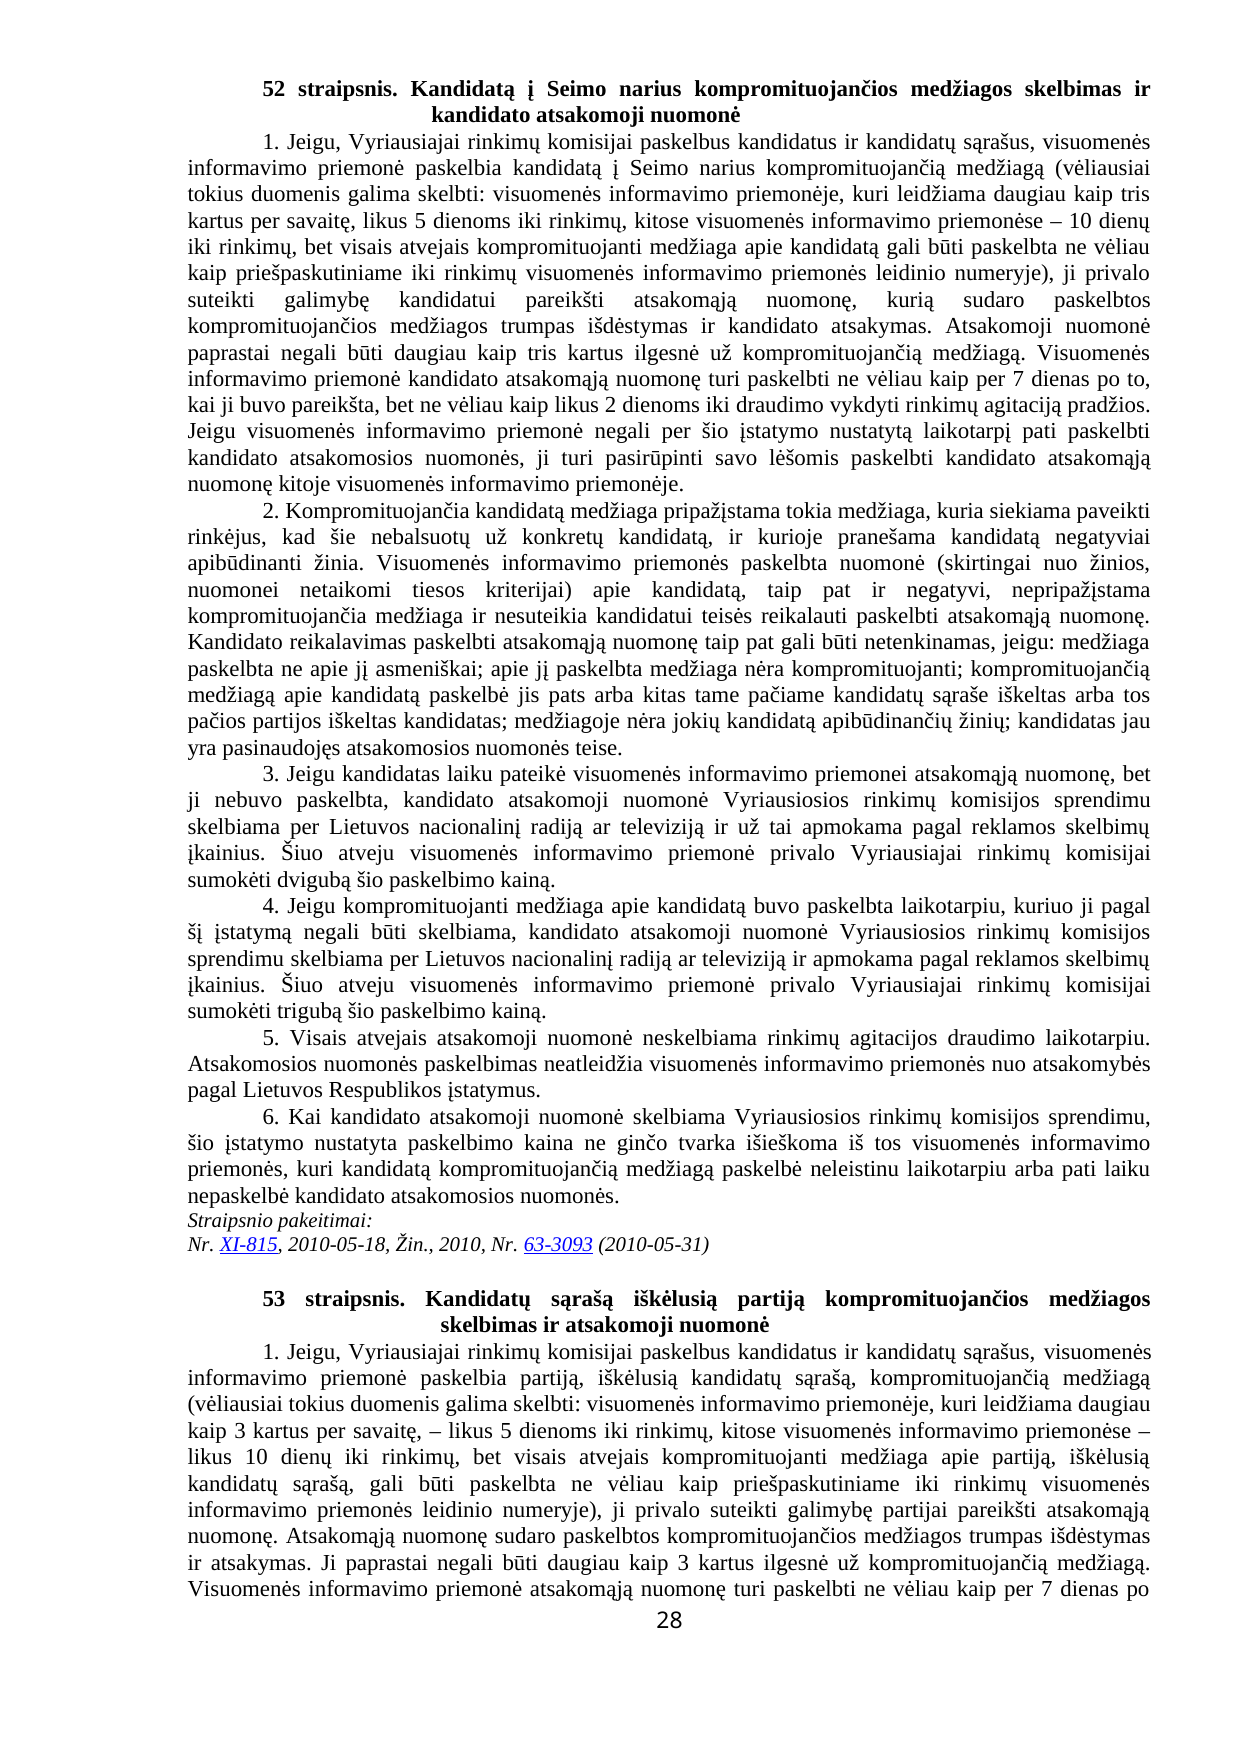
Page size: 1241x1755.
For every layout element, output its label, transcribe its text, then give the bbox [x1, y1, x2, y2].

subtitle 52 straipsnis. Kandidatą į Seimo narius kompromituojančios medžiagos skelbimas ir kandidato atsakomoji nuomonė [262, 75, 1152, 128]
text Straipsnio pakeitimai: [187, 1208, 1152, 1232]
text Nr. XI-815, 2010-05-18, Žin., 2010, Nr. 63-3093 (2010-05-31) [187, 1232, 1152, 1256]
text 3. Jeigu kandidatas laiku pateikė visuomenės informavimo priemonei atsakomąją nuomonę, bet ji nebuvo paskelbta, kandidato atsakomoji nuomonė Vyriausiosios rinkimų komisijos sprendimu skelbiama per Lietuvos nacionalinį radiją ar televiziją ir už tai apmokama pagal reklamos skelbimų įkainius. Šiuo atveju visuomenės informavimo priemonė privalo Vyriausiajai rinkimų komisijai sumokėti dvigubą šio paskelbimo kainą. [187, 760, 1152, 892]
text 4. Jeigu kompromituojanti medžiaga apie kandidatą buvo paskelbta laikotarpiu, kuriuo ji pagal šį įstatymą negali būti skelbiama, kandidato atsakomoji nuomonė Vyriausiosios rinkimų komisijos sprendimu skelbiama per Lietuvos nacionalinį radiją ar televiziją ir apmokama pagal reklamos skelbimų įkainius. Šiuo atveju visuomenės informavimo priemonė privalo Vyriausiajai rinkimų komisijai sumokėti trigubą šio paskelbimo kainą. [187, 892, 1152, 1024]
text 6. Kai kandidato atsakomoji nuomonė skelbiama Vyriausiosios rinkimų komisijos sprendimu, šio įstatymo nustatyta paskelbimo kaina ne ginčo tvarka išieškoma iš tos visuomenės informavimo priemonės, kuri kandidatą kompromituojančią medžiagą paskelbė neleistinu laikotarpiu arba pati laiku nepaskelbė kandidato atsakomosios nuomonės. [187, 1103, 1152, 1208]
subtitle 53 straipsnis. Kandidatų sąrašą iškėlusią partiją kompromituojančios medžiagos skelbimas ir atsakomoji nuomonė [262, 1285, 1152, 1338]
text 5. Visais atvejais atsakomoji nuomonė neskelbiama rinkimų agitacijos draudimo laikotarpiu. Atsakomosios nuomonės paskelbimas neatleidžia visuomenės informavimo priemonės nuo atsakomybės pagal Lietuvos Respublikos įstatymus. [187, 1024, 1152, 1103]
text 1. Jeigu, Vyriausiajai rinkimų komisijai paskelbus kandidatus ir kandidatų sąrašus, visuomenės informavimo priemonė paskelbia kandidatą į Seimo narius kompromituojančią medžiagą (vėliausiai tokius duomenis galima skelbti: visuomenės informavimo priemonėje, kuri leidžiama daugiau kaip tris kartus per savaitę, likus 5 dienoms iki rinkimų, kitose visuomenės informavimo priemonėse – 10 dienų iki rinkimų, bet visais atvejais kompromituojanti medžiaga apie kandidatą gali būti paskelbta ne vėliau kaip priešpaskutiniame iki rinkimų visuomenės informavimo priemonės leidinio numeryje), ji privalo suteikti galimybę kandidatui pareikšti atsakomąją nuomonę, kurią sudaro paskelbtos kompromituojančios medžiagos trumpas išdėstymas ir kandidato atsakymas. Atsakomoji nuomonė paprastai negali būti daugiau kaip tris kartus ilgesnė už kompromituojančią medžiagą. Visuomenės informavimo priemonė kandidato atsakomąją nuomonę turi paskelbti ne vėliau kaip per 7 dienas po to, kai ji buvo pareikšta, bet ne vėliau kaip likus 2 dienoms iki draudimo vykdyti rinkimų agitaciją pradžios. Jeigu visuomenės informavimo priemonė negali per šio įstatymo nustatytą laikotarpį pati paskelbti kandidato atsakomosios nuomonės, ji turi pasirūpinti savo lėšomis paskelbti kandidato atsakomąją nuomonę kitoje visuomenės informavimo priemonėje. [187, 128, 1152, 497]
text 2. Kompromituojančia kandidatą medžiaga pripažįstama tokia medžiaga, kuria siekiama paveikti rinkėjus, kad šie nebalsuotų už konkretų kandidatą, ir kurioje pranešama kandidatą negatyviai apibūdinanti žinia. Visuomenės informavimo priemonės paskelbta nuomonė (skirtingai nuo žinios, nuomonei netaikomi tiesos kriterijai) apie kandidatą, taip pat ir negatyvi, nepripažįstama kompromituojančia medžiaga ir nesuteikia kandidatui teisės reikalauti paskelbti atsakomąją nuomonę. Kandidato reikalavimas paskelbti atsakomąją nuomonę taip pat gali būti netenkinamas, jeigu: medžiaga paskelbta ne apie jį asmeniškai; apie jį paskelbta medžiaga nėra kompromituojanti; kompromituojančią medžiagą apie kandidatą paskelbė jis pats arba kitas tame pačiame kandidatų sąraše iškeltas arba tos pačios partijos iškeltas kandidatas; medžiagoje nėra jokių kandidatą apibūdinančių žinių; kandidatas jau yra pasinaudojęs atsakomosios nuomonės teise. [187, 497, 1152, 760]
text 1. Jeigu, Vyriausiajai rinkimų komisijai paskelbus kandidatus ir kandidatų sąrašus, visuomenės informavimo priemonė paskelbia partiją, iškėlusią kandidatų sąrašą, kompromituojančią medžiagą (vėliausiai tokius duomenis galima skelbti: visuomenės informavimo priemonėje, kuri leidžiama daugiau kaip 3 kartus per savaitę, – likus 5 dienoms iki rinkimų, kitose visuomenės informavimo priemonėse – likus 10 dienų iki rinkimų, bet visais atvejais kompromituojanti medžiaga apie partiją, iškėlusią kandidatų sąrašą, gali būti paskelbta ne vėliau kaip priešpaskutiniame iki rinkimų visuomenės informavimo priemonės leidinio numeryje), ji privalo suteikti galimybę partijai pareikšti atsakomąją nuomonę. Atsakomąją nuomonę sudaro paskelbtos kompromituojančios medžiagos trumpas išdėstymas ir atsakymas. Ji paprastai negali būti daugiau kaip 3 kartus ilgesnė už kompromituojančią medžiagą. Visuomenės informavimo priemonė atsakomąją nuomonę turi paskelbti ne vėliau kaip per 7 dienas po [187, 1338, 1152, 1601]
